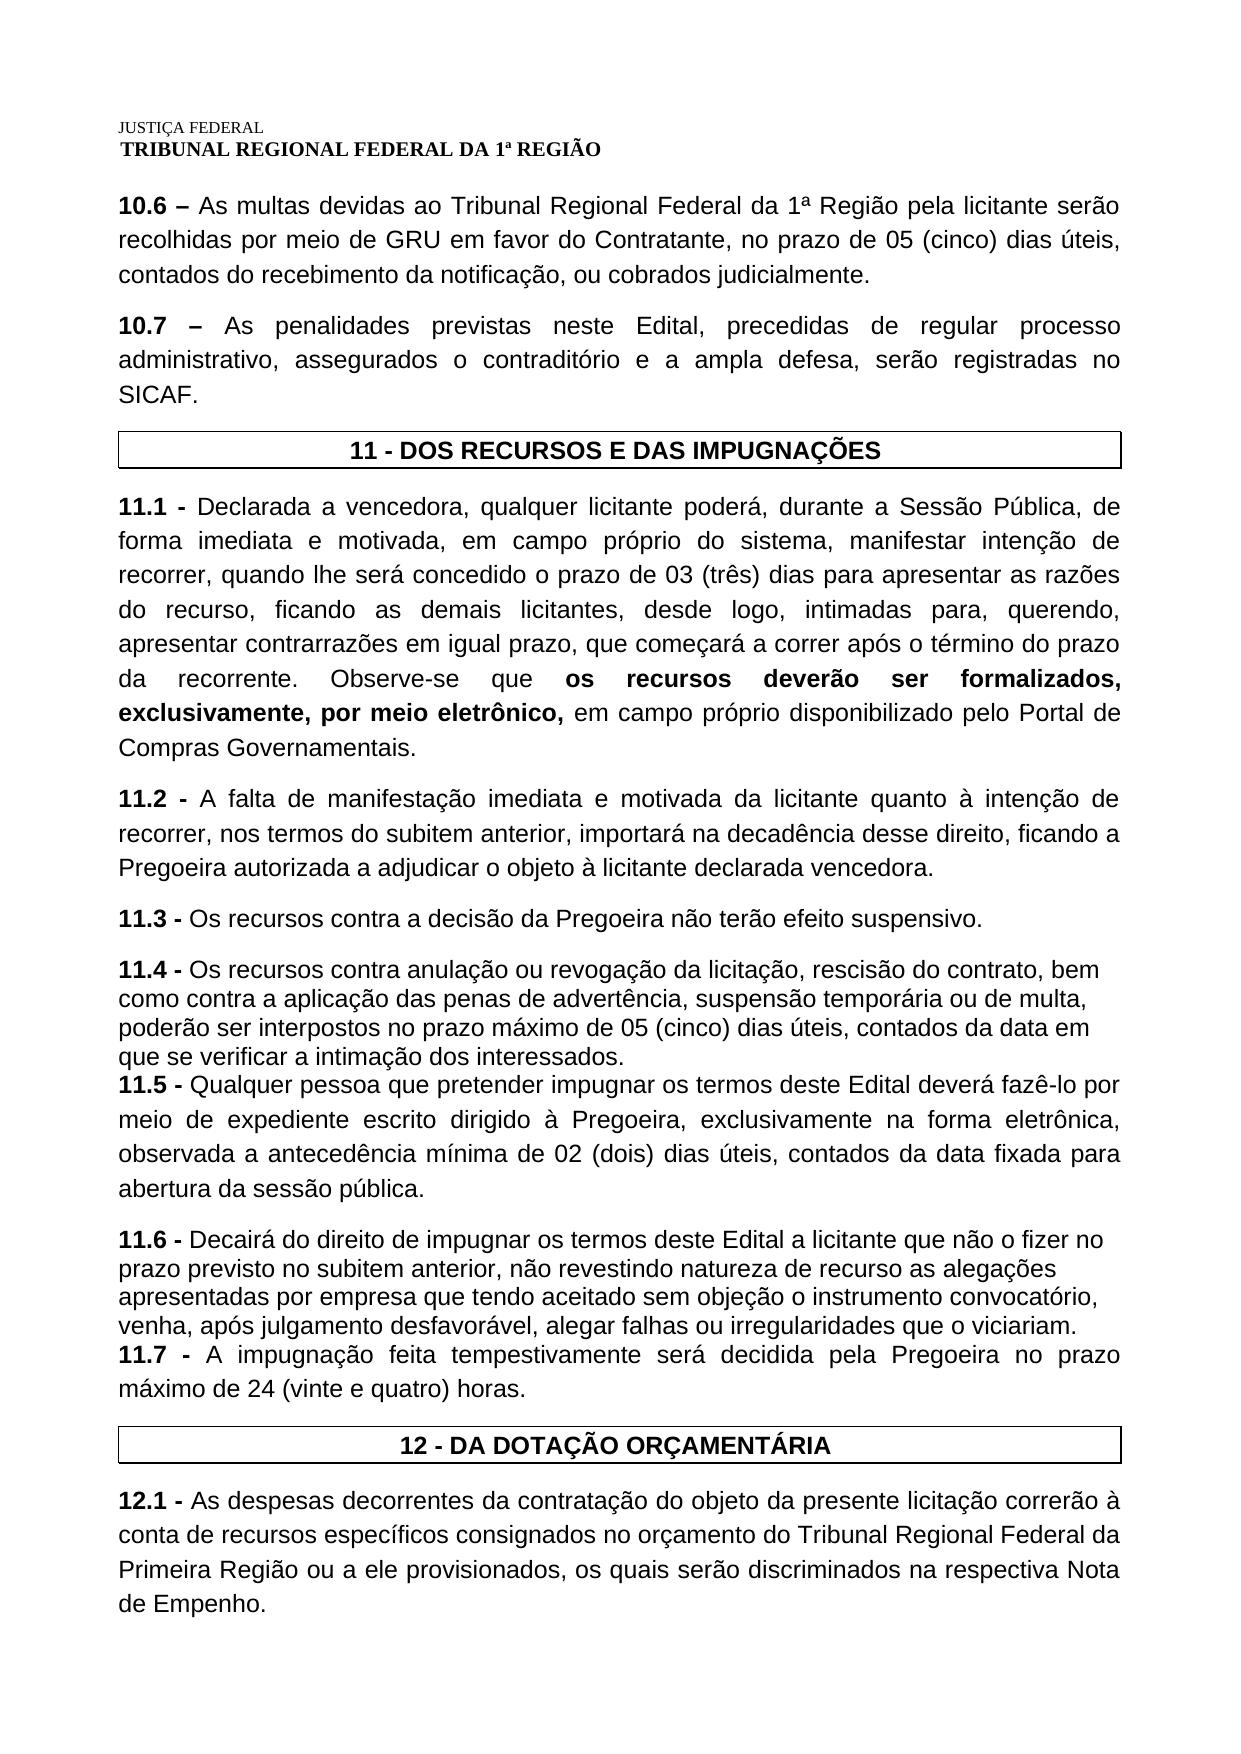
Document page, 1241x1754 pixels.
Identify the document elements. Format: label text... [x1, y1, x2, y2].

text 11.4 - Os recursos contra anulação ou revogação da licitação, rescisão do contrato, bem como contra a aplicação das penas de advertência, suspensão temporária ou de multa, poderão ser interpostos no prazo máximo de 05 (cinco) dias úteis, contados da data em que se verificar a intimação dos interessados. [118, 955, 1122, 1070]
text 12.1 - As despesas decorrentes da contratação do objeto da presente licitação correrão à conta de recursos específicos consignados no orçamento do Tribunal Regional Federal da Primeira Região ou a ele provisionados, os quais serão discriminados na respectiva Nota de Empenho. [118, 1486, 1122, 1618]
text 11.6 - Decairá do direito de impugnar os termos deste Edital a licitante que não o fizer no prazo previsto no subitem anterior, não revestindo natureza de recurso as alegações apresentadas por empresa que tendo aceitado sem objeção o instrumento convocatório, venha, após julgamento desfavorável, alegar falhas ou irregularidades que o viciariam. [118, 1225, 1122, 1340]
text 10.6 – As multas devidas ao Tribunal Regional Federal da 1ª Região pela licitante serão recolhidas por meio de GRU em favor do Contratante, no prazo de 05 (cinco) dias úteis, contados do recebimento da notificação, ou cobrados judicialmente. [118, 191, 1122, 288]
text 11.7 - A impugnação feita tempestivamente será decidida pela Pregoeira no prazo máximo de 24 (vinte e quatro) horas. [118, 1340, 1122, 1403]
text 11.2 - A falta de manifestação imediata e motivada da licitante quanto à intenção de recorrer, nos termos do subitem anterior, importará na decadência desse direito, ficando a Pregoeira autorizada a adjudicar o objeto à licitante declarada vencedora. [118, 784, 1122, 882]
text 12 - DA DOTAÇÃO ORÇAMENTÁRIA [119, 1427, 1120, 1462]
text 11 - DOS RECURSOS E DAS IMPUGNAÇÕES [119, 432, 1120, 467]
text 11.5 - Qualquer pessoa que pretender impugnar os termos deste Edital deverá fazê-lo por meio de expediente escrito dirigido à Pregoeira, exclusivamente na forma eletrônica, observada a antecedência mínima de 02 (dois) dias úteis, contados da data fixada para abertura da sessão pública. [118, 1070, 1122, 1202]
text 11.1 - Declarada a vencedora, qualquer licitante poderá, durante a Sessão Pública, de forma imediata e motivada, em campo próprio do sistema, manifestar intenção de recorrer, quando lhe será concedido o prazo de 03 (três) dias para apresentar as razões do recurso, ficando as demais licitantes, desde logo, intimadas para, querendo, apresentar contrarrazões em igual prazo, que começará a correr após o término do prazo da recorrente. Observe-se que os recursos deverão ser formalizados, exclusivamente, por meio eletrônico, em campo próprio disponibilizado pelo Portal de Compras Governamentais. [118, 492, 1122, 762]
text 11.3 - Os recursos contra a decisão da Pregoeira não terão efeito suspensivo. [118, 904, 1122, 933]
text 10.7 – As penalidades previstas neste Edital, precedidas de regular processo administrativo, assegurados o contraditório e a ampla defesa, serão registradas no SICAF. [118, 311, 1122, 409]
